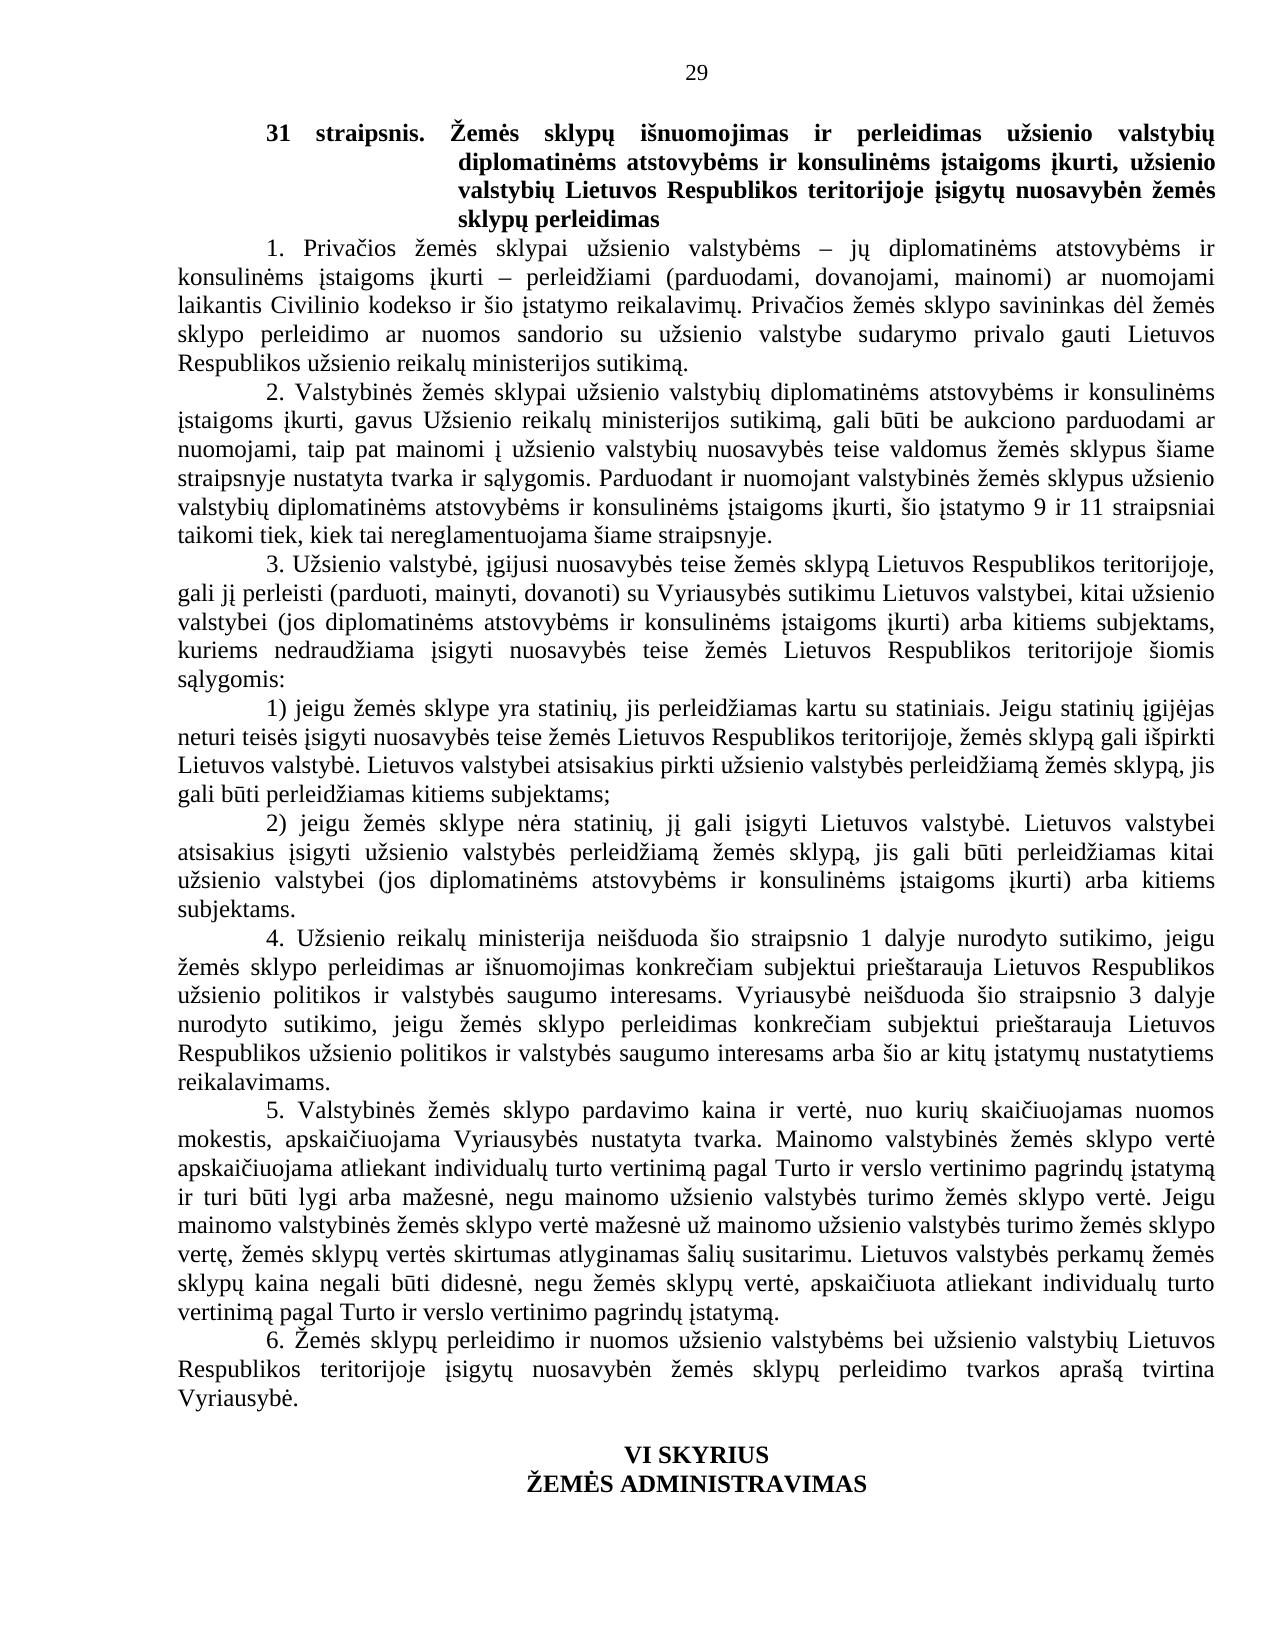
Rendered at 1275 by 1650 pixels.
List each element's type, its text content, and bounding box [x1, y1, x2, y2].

text 31 straipsnis. Žemės sklypų išnuomojimas ir perleidimas užsienio valstybių diplomatinėms atstovybėms ir konsulinėms įstaigoms įkurti, užsienio valstybių Lietuvos Respublikos teritorijoje įsigytų nuosavybėn žemės sklypų perleidimas [266, 118, 1216, 233]
text 1. Privačios žemės sklypai užsienio valstybėms – jų diplomatinėms atstovybėms ir konsulinėms įstaigoms įkurti – perleidžiami (parduodami, dovanojami, mainomi) ar nuomojami laikantis Civilinio kodekso ir šio įstatymo reikalavimų. Privačios žemės sklypo savininkas dėl žemės sklypo perleidimo ar nuomos sandorio su užsienio valstybe sudarymo privalo gauti Lietuvos Respublikos užsienio reikalų ministerijos sutikimą. [177, 233, 1216, 377]
subtitle Žemės administravimas [177, 1469, 1216, 1498]
text 2. Valstybinės žemės sklypai užsienio valstybių diplomatinėms atstovybėms ir konsulinėms įstaigoms įkurti, gavus Užsienio reikalų ministerijos sutikimą, gali būti be aukciono parduodami ar nuomojami, taip pat mainomi į užsienio valstybių nuosavybės teise valdomus žemės sklypus šiame straipsnyje nustatyta tvarka ir sąlygomis. Parduodant ir nuomojant valstybinės žemės sklypus užsienio valstybių diplomatinėms atstovybėms ir konsulinėms įstaigoms įkurti, šio įstatymo 9 ir 11 straipsniai taikomi tiek, kiek tai nereglamentuojama šiame straipsnyje. [177, 377, 1216, 549]
text 6. Žemės sklypų perleidimo ir nuomos užsienio valstybėms bei užsienio valstybių Lietuvos Respublikos teritorijoje įsigytų nuosavybėn žemės sklypų perleidimo tvarkos aprašą tvirtina Vyriausybė. [177, 1326, 1216, 1412]
subtitle VI skyrius [177, 1441, 1216, 1469]
text 2) jeigu žemės sklype nėra statinių, jį gali įsigyti Lietuvos valstybė. Lietuvos valstybei atsisakius įsigyti užsienio valstybės perleidžiamą žemės sklypą, jis gali būti perleidžiamas kitai užsienio valstybei (jos diplomatinėms atstovybėms ir konsulinėms įstaigoms įkurti) arba kitiems subjektams. [177, 808, 1216, 923]
text 3. Užsienio valstybė, įgijusi nuosavybės teise žemės sklypą Lietuvos Respublikos teritorijoje, gali jį perleisti (parduoti, mainyti, dovanoti) su Vyriausybės sutikimu Lietuvos valstybei, kitai užsienio valstybei (jos diplomatinėms atstovybėms ir konsulinėms įstaigoms įkurti) arba kitiems subjektams, kuriems nedraudžiama įsigyti nuosavybės teise žemės Lietuvos Respublikos teritorijoje šiomis sąlygomis: [177, 549, 1216, 693]
text 4. Užsienio reikalų ministerija neišduoda šio straipsnio 1 dalyje nurodyto sutikimo, jeigu žemės sklypo perleidimas ar išnuomojimas konkrečiam subjektui prieštarauja Lietuvos Respublikos užsienio politikos ir valstybės saugumo interesams. Vyriausybė neišduoda šio straipsnio 3 dalyje nurodyto sutikimo, jeigu žemės sklypo perleidimas konkrečiam subjektui prieštarauja Lietuvos Respublikos užsienio politikos ir valstybės saugumo interesams arba šio ar kitų įstatymų nustatytiems reikalavimams. [177, 923, 1216, 1096]
text 5. Valstybinės žemės sklypo pardavimo kaina ir vertė, nuo kurių skaičiuojamas nuomos mokestis, apskaičiuojama Vyriausybės nustatyta tvarka. Mainomo valstybinės žemės sklypo vertė apskaičiuojama atliekant individualų turto vertinimą pagal Turto ir verslo vertinimo pagrindų įstatymą ir turi būti lygi arba mažesnė, negu mainomo užsienio valstybės turimo žemės sklypo vertė. Jeigu mainomo valstybinės žemės sklypo vertė mažesnė už mainomo užsienio valstybės turimo žemės sklypo vertę, žemės sklypų vertės skirtumas atlyginamas šalių susitarimu. Lietuvos valstybės perkamų žemės sklypų kaina negali būti didesnė, negu žemės sklypų vertė, apskaičiuota atliekant individualų turto vertinimą pagal Turto ir verslo vertinimo pagrindų įstatymą. [177, 1096, 1216, 1326]
text 1) jeigu žemės sklype yra statinių, jis perleidžiamas kartu su statiniais. Jeigu statinių įgijėjas neturi teisės įsigyti nuosavybės teise žemės Lietuvos Respublikos teritorijoje, žemės sklypą gali išpirkti Lietuvos valstybė. Lietuvos valstybei atsisakius pirkti užsienio valstybės perleidžiamą žemės sklypą, jis gali būti perleidžiamas kitiems subjektams; [177, 693, 1216, 808]
